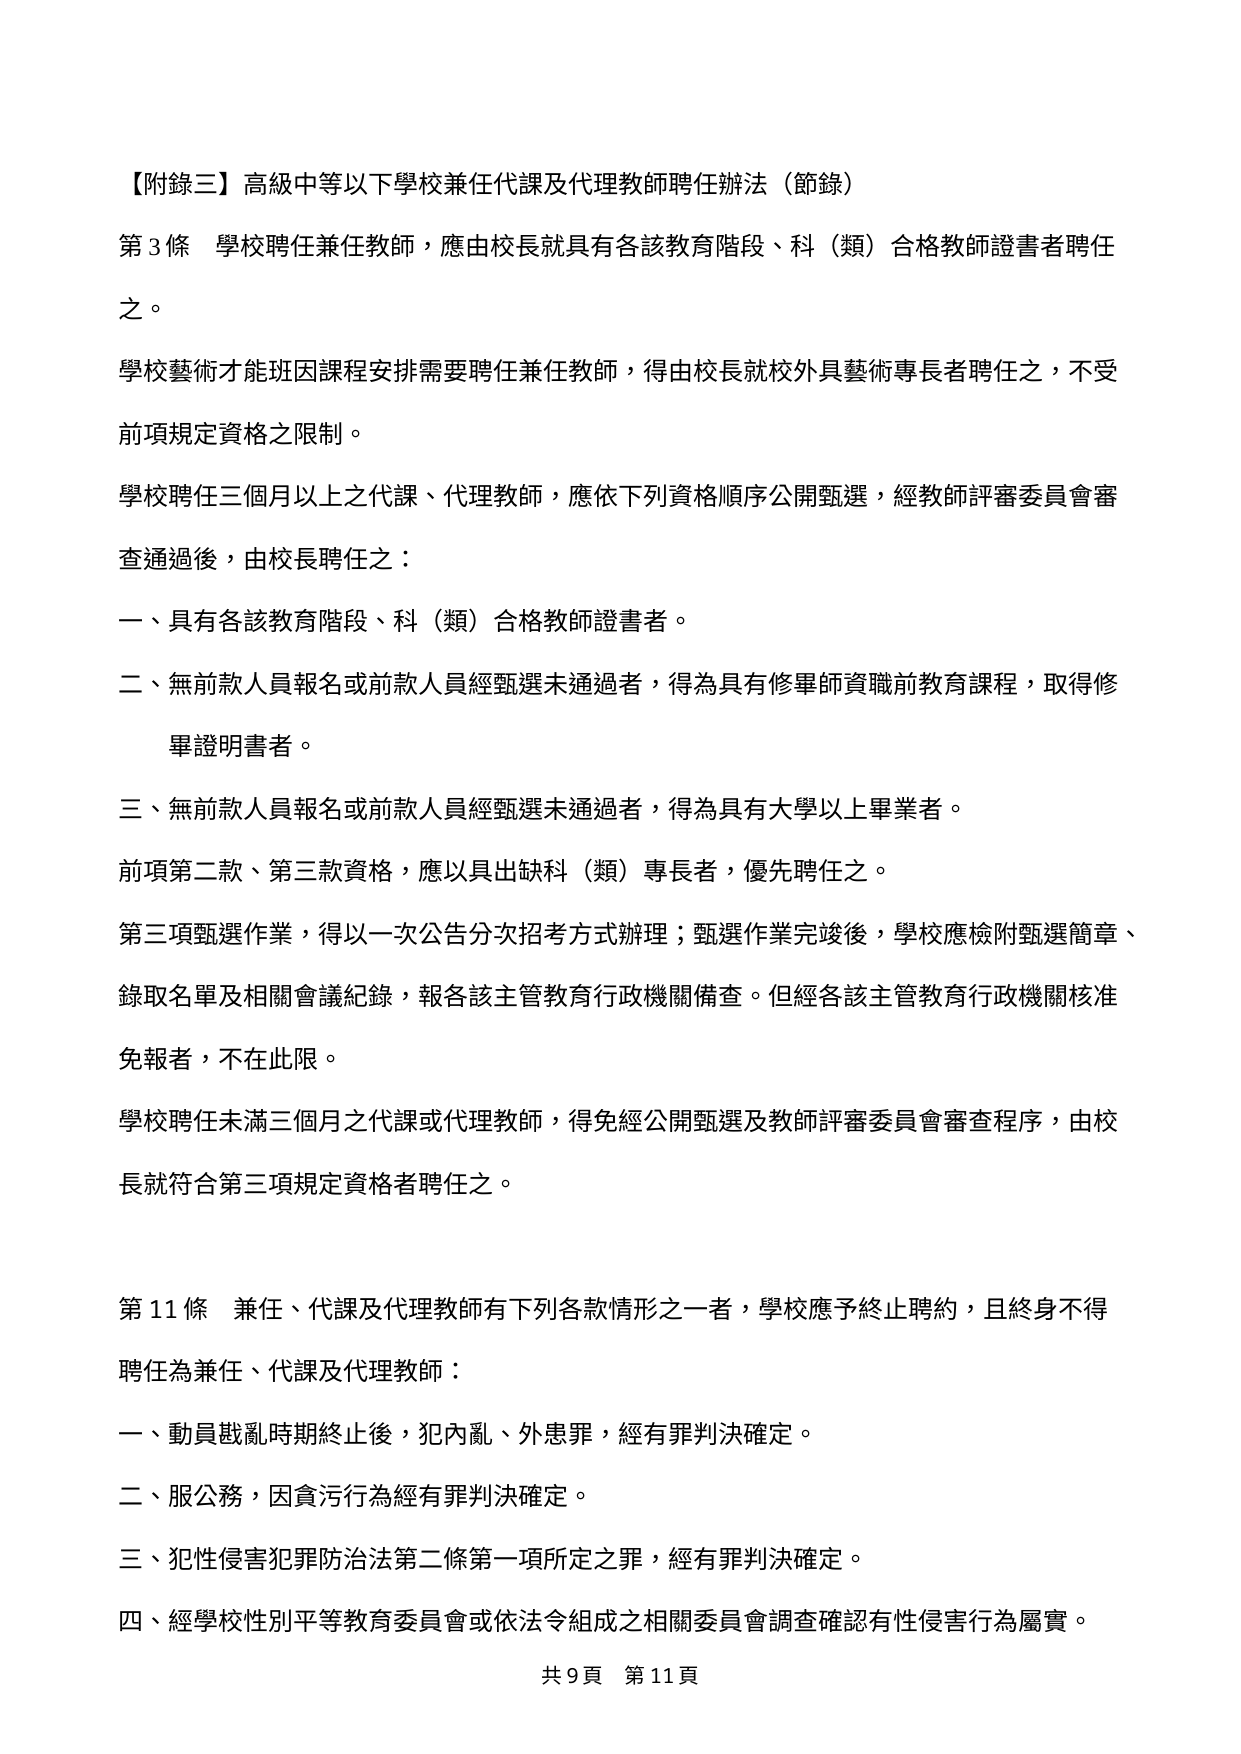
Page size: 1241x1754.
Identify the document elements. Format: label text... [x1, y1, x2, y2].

text 一、具有各該教育階段、科（類）合格教師證書者。 [118, 578, 1122, 641]
text 四、經學校性別平等教育委員會或依法令組成之相關委員會調查確認有性侵害行為屬實。 [118, 1578, 1122, 1641]
text 二、無前款人員報名或前款人員經甄選未通過者，得為具有修畢師資職前教育課程，取得修畢證明書者。 [118, 641, 1122, 766]
text 學校聘任未滿三個月之代課或代理教師，得免經公開甄選及教師評審委員會審查程序，由校長就符合第三項規定資格者聘任之。 [118, 1078, 1122, 1203]
text 學校聘任三個月以上之代課、代理教師，應依下列資格順序公開甄選，經教師評審委員會審查通過後，由校長聘任之： [118, 453, 1122, 578]
text 第11條 兼任、代課及代理教師有下列各款情形之一者，學校應予終止聘約，且終身不得聘任為兼任、代課及代理教師： [118, 1266, 1122, 1391]
text 第3條 學校聘任兼任教師，應由校長就具有各該教育階段、科（類）合格教師證書者聘任之。 [118, 203, 1122, 328]
text 【附錄三】高級中等以下學校兼任代課及代理教師聘任辦法（節錄） [118, 141, 1122, 203]
text 一、動員戡亂時期終止後，犯內亂、外患罪，經有罪判決確定。 [118, 1391, 1122, 1453]
text 三、犯性侵害犯罪防治法第二條第一項所定之罪，經有罪判決確定。 [118, 1516, 1122, 1578]
text 學校藝術才能班因課程安排需要聘任兼任教師，得由校長就校外具藝術專長者聘任之，不受前項規定資格之限制。 [118, 328, 1122, 453]
text 前項第二款、第三款資格，應以具出缺科（類）專長者，優先聘任之。 [118, 828, 1122, 891]
text 三、無前款人員報名或前款人員經甄選未通過者，得為具有大學以上畢業者。 [118, 766, 1122, 828]
text 二、服公務，因貪污行為經有罪判決確定。 [118, 1453, 1122, 1516]
text 第三項甄選作業，得以一次公告分次招考方式辦理；甄選作業完竣後，學校應檢附甄選簡章、錄取名單及相關會議紀錄，報各該主管教育行政機關備查。但經各該主管教育行政機關核准免報者，不在此限。 [118, 891, 1122, 1078]
